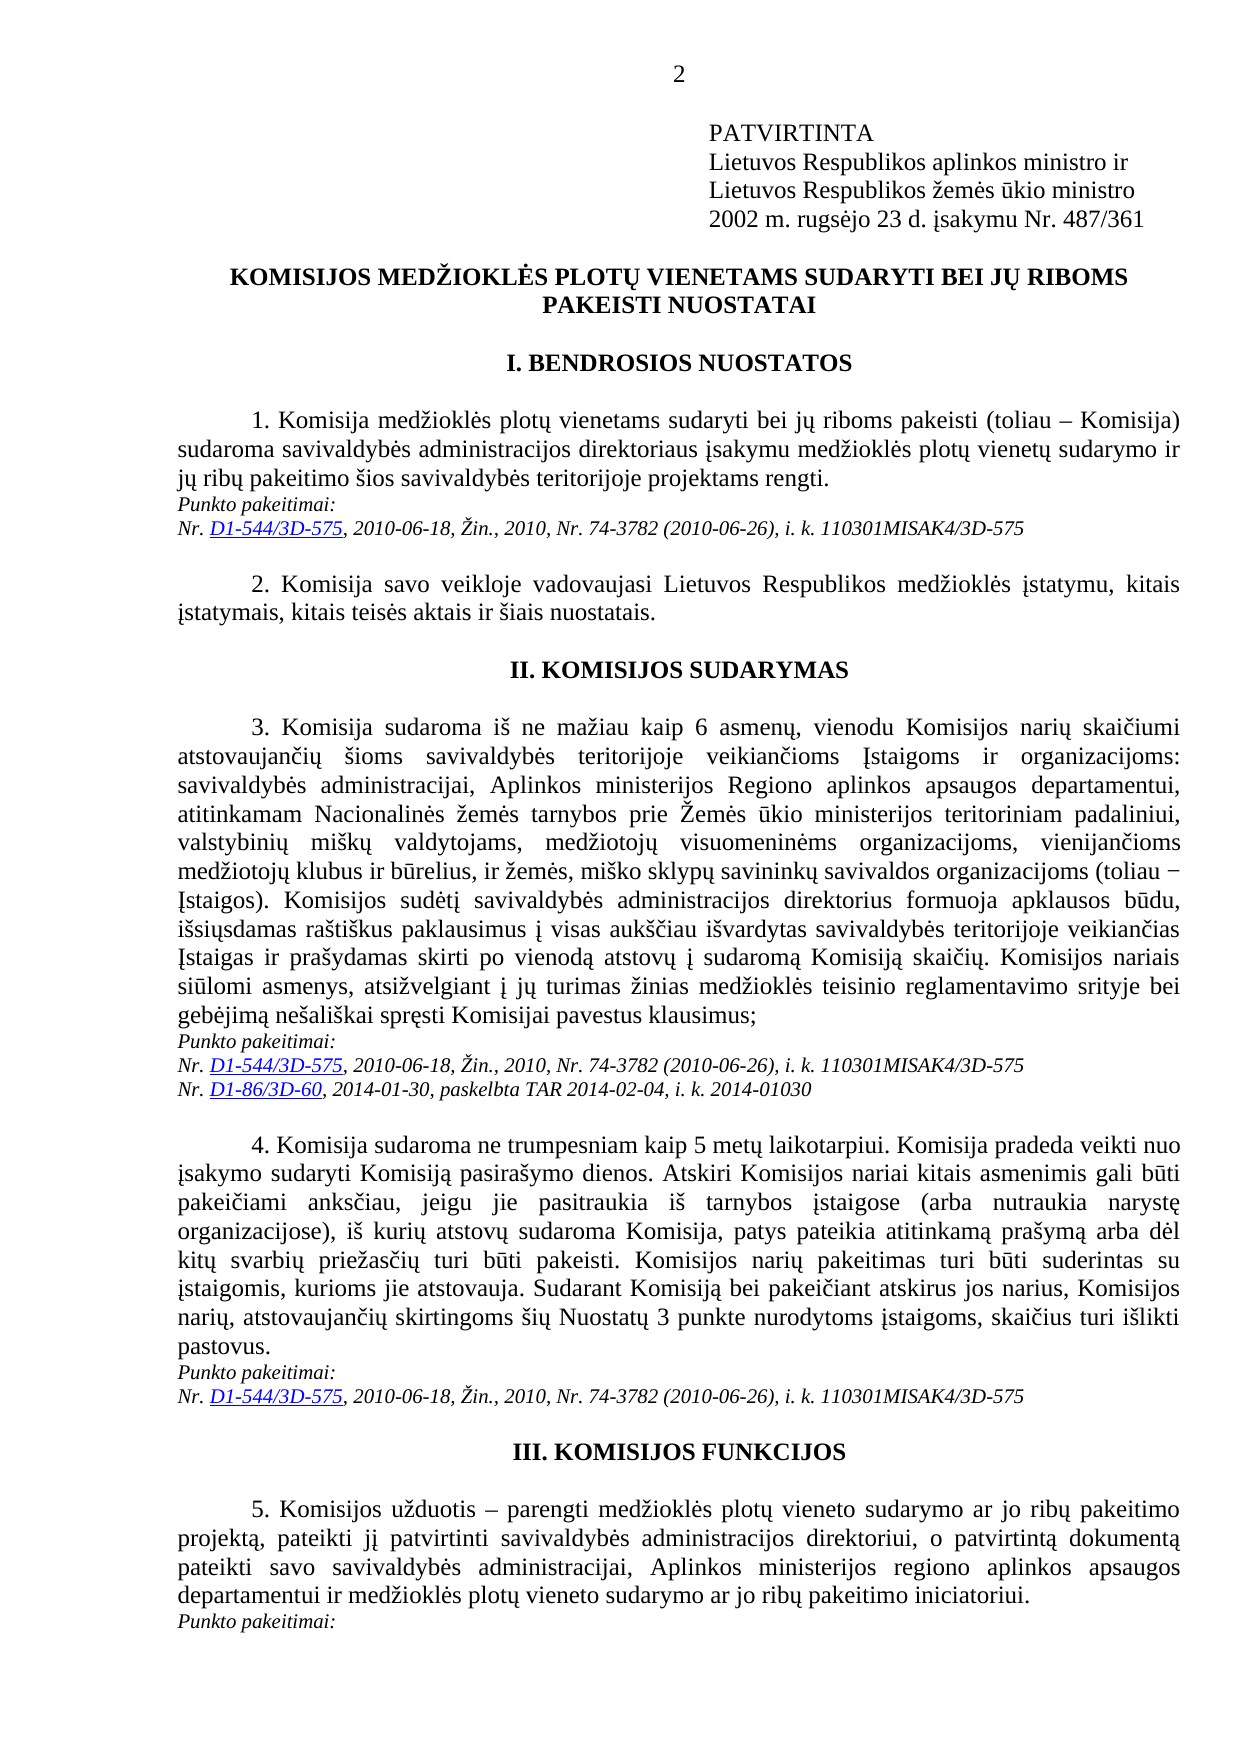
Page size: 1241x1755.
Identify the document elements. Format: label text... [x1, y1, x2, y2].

text 2. Komisija savo veikloje vadovaujasi Lietuvos Respublikos medžioklės įstatymu, kitais įstatymais, kitais teisės aktais ir šiais nuostatais. [177, 569, 1181, 626]
text Nr. D1-544/3D-575, 2010-06-18, Žin., 2010, Nr. 74-3782 (2010-06-26), i. k. 110301MISAK4/3D-575 [177, 1053, 1181, 1077]
text II. Komisijos sudarymas [177, 655, 1181, 684]
text 2002 m. rugsėjo 23 d. įsakymu Nr. 487/361 [177, 204, 1181, 233]
text Lietuvos Respublikos žemės ūkio ministro [177, 176, 1181, 204]
text Nr. D1-86/3D-60, 2014-01-30, paskelbta TAR 2014-02-04, i. k. 2014-01030 [177, 1077, 1181, 1101]
text 4. Komisija sudaroma ne trumpesniam kaip 5 metų laikotarpiui. Komisija pradeda veikti nuo įsakymo sudaryti Komisiją pasirašymo dienos. Atskiri Komisijos nariai kitais asmenimis gali būti pakeičiami anksčiau, jeigu jie pasitraukia iš tarnybos įstaigose (arba nutraukia narystę organizacijose), iš kurių atstovų sudaroma Komisija, patys pateikia atitinkamą prašymą arba dėl kitų svarbių priežasčių turi būti pakeisti. Komisijos narių pakeitimas turi būti suderintas su įstaigomis, kurioms jie atstovauja. Sudarant Komisiją bei pakeičiant atskirus jos narius, Komisijos narių, atstovaujančių skirtingoms šių Nuostatų 3 punkte nurodytoms įstaigoms, skaičius turi išlikti pastovus. [177, 1130, 1181, 1360]
text Nr. D1-544/3D-575, 2010-06-18, Žin., 2010, Nr. 74-3782 (2010-06-26), i. k. 110301MISAK4/3D-575 [177, 516, 1181, 540]
text PATVIRTINTA [709, 118, 1181, 147]
text 3. Komisija sudaroma iš ne mažiau kaip 6 asmenų, vienodu Komisijos narių skaičiumi atstovaujančių šioms savivaldybės teritorijoje veikiančioms Įstaigoms ir organizacijoms: savivaldybės administracijai, Aplinkos ministerijos Regiono aplinkos apsaugos departamentui, atitinkamam Nacionalinės žemės tarnybos prie Žemės ūkio ministerijos teritoriniam padaliniui, valstybinių miškų valdytojams, medžiotojų visuomeninėms organizacijoms, vienijančioms medžiotojų klubus ir būrelius, ir žemės, miško sklypų savininkų savivaldos organizacijoms (toliau − Įstaigos). Komisijos sudėtį savivaldybės administracijos direktorius formuoja apklausos būdu, išsiųsdamas raštiškus paklausimus į visas aukščiau išvardytas savivaldybės teritorijoje veikiančias Įstaigas ir prašydamas skirti po vienodą atstovų į sudaromą Komisiją skaičių. Komisijos nariais siūlomi asmenys, atsižvelgiant į jų turimas žinias medžioklės teisinio reglamentavimo srityje bei gebėjimą nešališkai spręsti Komisijai pavestus klausimus; [177, 712, 1181, 1029]
text Punkto pakeitimai: [177, 1029, 1181, 1053]
text Komisijos medžioklės plotų vienetams sudaryti bei jų riboms pakeisti nuostatai [177, 262, 1181, 319]
text Nr. D1-544/3D-575, 2010-06-18, Žin., 2010, Nr. 74-3782 (2010-06-26), i. k. 110301MISAK4/3D-575 [177, 1384, 1181, 1408]
text I. Bendrosios nuostatos [177, 348, 1181, 377]
text Lietuvos Respublikos aplinkos ministro ir [177, 147, 1181, 176]
text 1. Komisija medžioklės plotų vienetams sudaryti bei jų riboms pakeisti (toliau – Komisija) sudaroma savivaldybės administracijos direktoriaus įsakymu medžioklės plotų vienetų sudarymo ir jų ribų pakeitimo šios savivaldybės teritorijoje projektams rengti. [177, 406, 1181, 492]
text Punkto pakeitimai: [177, 492, 1181, 516]
text Punkto pakeitimai: [177, 1609, 1181, 1633]
text Punkto pakeitimai: [177, 1360, 1181, 1384]
text 5. Komisijos užduotis – parengti medžioklės plotų vieneto sudarymo ar jo ribų pakeitimo projektą, pateikti jį patvirtinti savivaldybės administracijos direktoriui, o patvirtintą dokumentą pateikti savo savivaldybės administracijai, Aplinkos ministerijos regiono aplinkos apsaugos departamentui ir medžioklės plotų vieneto sudarymo ar jo ribų pakeitimo iniciatoriui. [177, 1494, 1181, 1609]
text III. Komisijos funkcijos [177, 1437, 1181, 1465]
